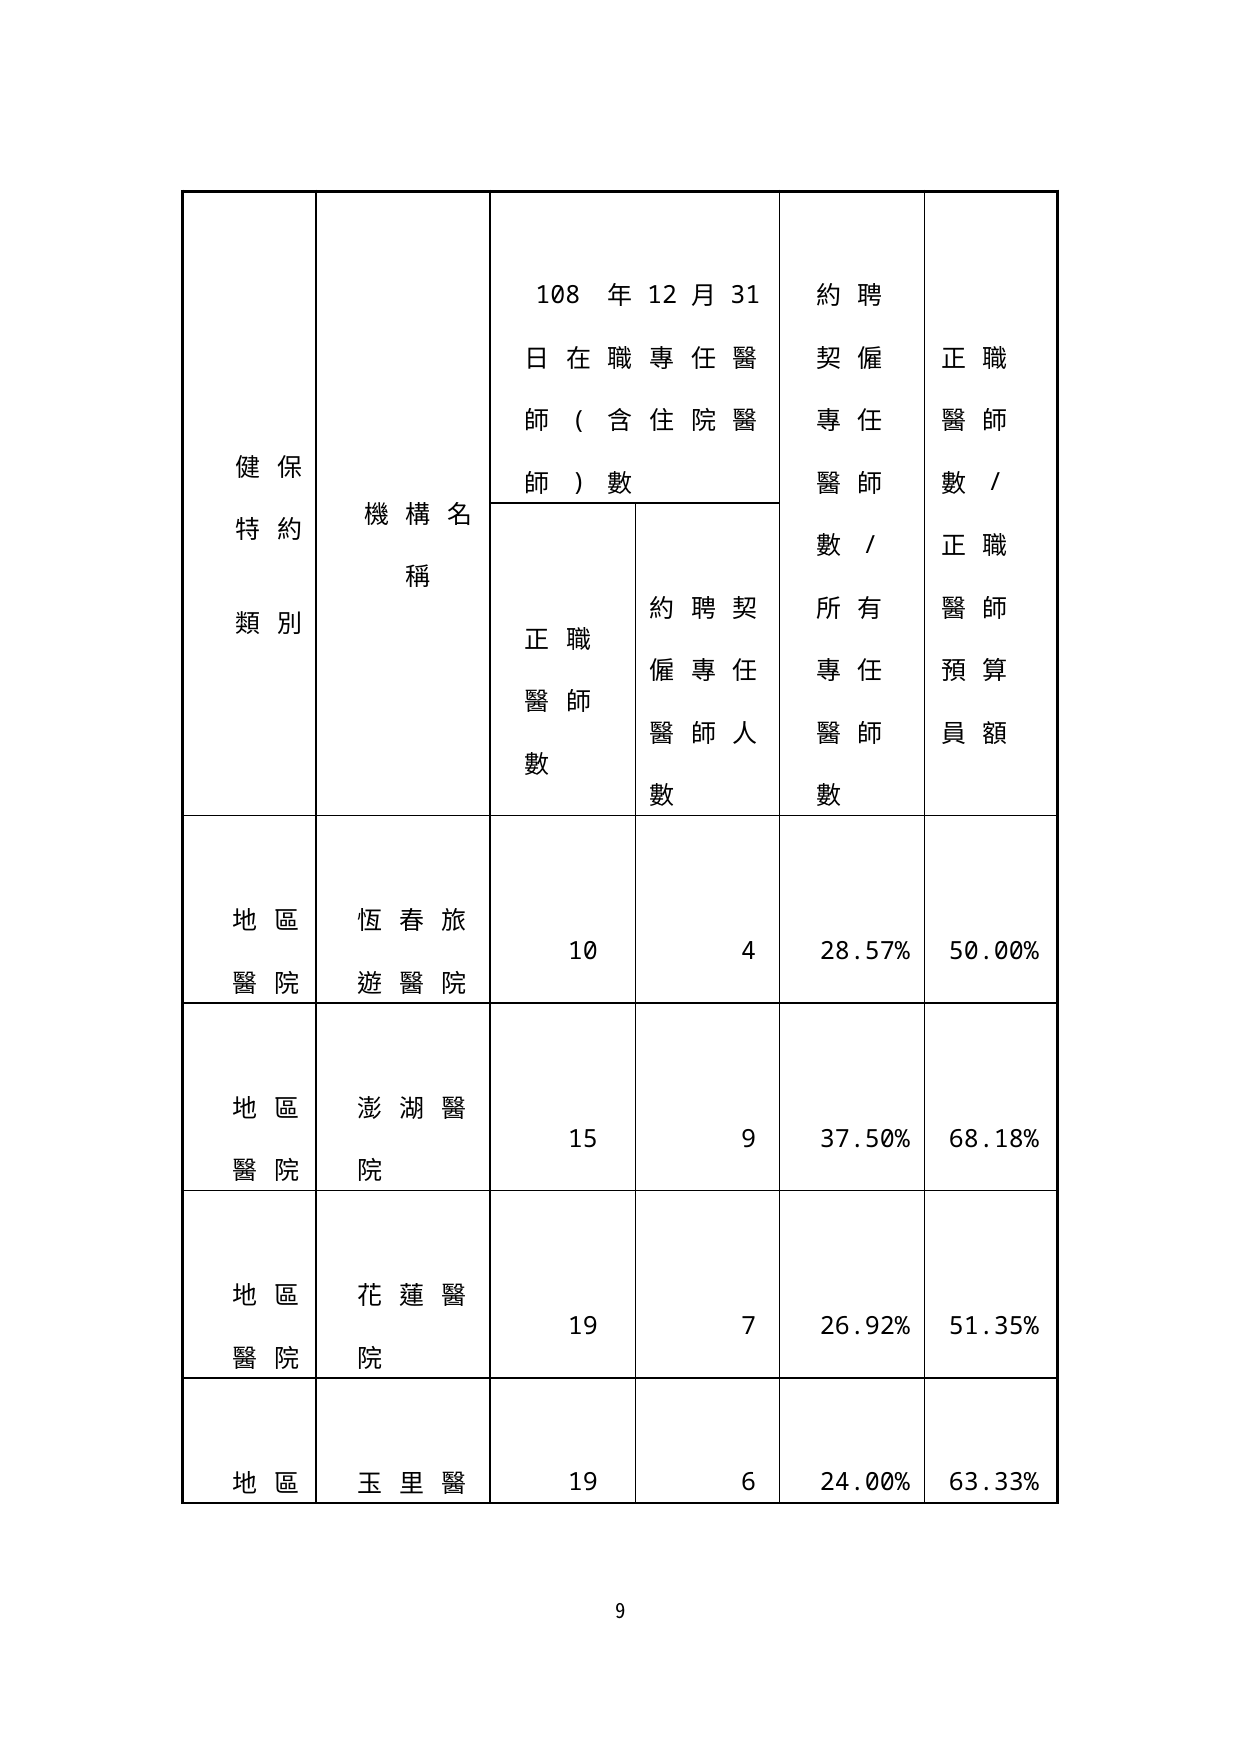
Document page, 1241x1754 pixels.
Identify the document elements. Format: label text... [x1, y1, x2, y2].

table_cell 恆春旅遊醫院 [317, 816, 489, 1002]
table_cell 50.00% [925, 816, 1056, 1002]
table_cell 19 [491, 1191, 635, 1377]
table_cell 7 [636, 1191, 779, 1377]
table_cell 24.00% [780, 1379, 924, 1502]
table_cell 約聘契僱專任醫師人數 [636, 504, 779, 814]
table_cell 19 [491, 1379, 635, 1502]
table_cell 地區 [184, 1379, 315, 1502]
table_cell 玉里醫 [317, 1379, 489, 1502]
table_cell 花蓮醫院 [317, 1191, 489, 1377]
table_header 機構名稱 [317, 193, 489, 814]
table_header 約聘契僱專任醫師數/所有專任醫師數 [780, 193, 924, 814]
table_cell 9 [636, 1004, 779, 1189]
table_cell 4 [636, 816, 779, 1002]
table_header 108年12月31日在職專任醫師(含住院醫師)數 [491, 193, 779, 502]
table_cell 26.92% [780, 1191, 924, 1377]
table_cell 10 [491, 816, 635, 1002]
table_cell 地區醫院 [184, 1004, 315, 1189]
table_header 正職醫師數/正職醫師預算員額 [925, 193, 1056, 814]
table_cell 地區醫院 [184, 1191, 315, 1377]
table_cell 63.33% [925, 1379, 1056, 1502]
table_cell 澎湖醫院 [317, 1004, 489, 1189]
table_cell 正職醫師數 [491, 504, 635, 814]
table_cell 地區醫院 [184, 816, 315, 1002]
table_cell 68.18% [925, 1004, 1056, 1189]
table_cell 37.50% [780, 1004, 924, 1189]
table_header 健保特約 類別 [184, 193, 315, 814]
table_cell 28.57% [780, 816, 924, 1002]
table_cell 15 [491, 1004, 635, 1189]
table_cell 51.35% [925, 1191, 1056, 1377]
table_cell 6 [636, 1379, 779, 1502]
